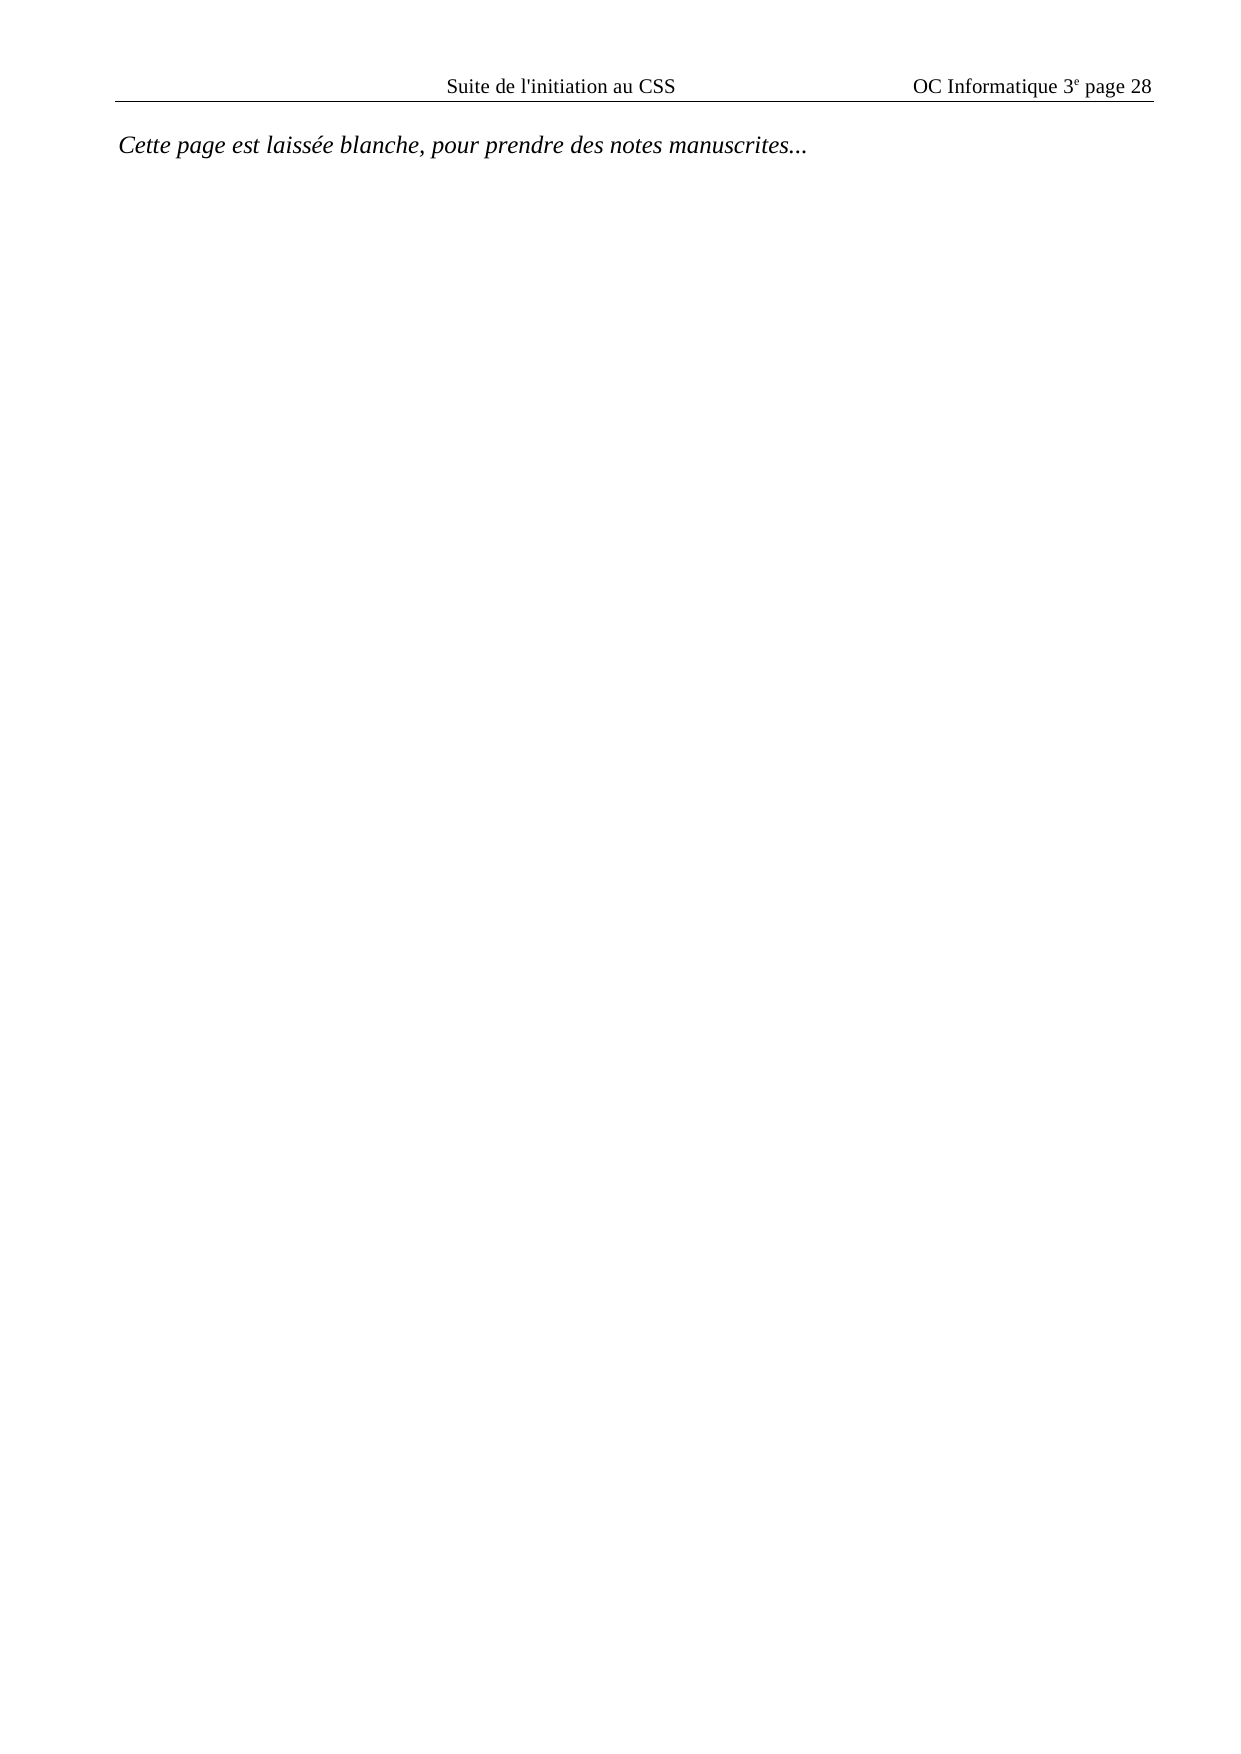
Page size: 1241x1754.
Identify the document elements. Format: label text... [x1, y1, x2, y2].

text Cette page est laissée blanche, pour prendre des notes manuscrites... [118, 130, 1152, 159]
